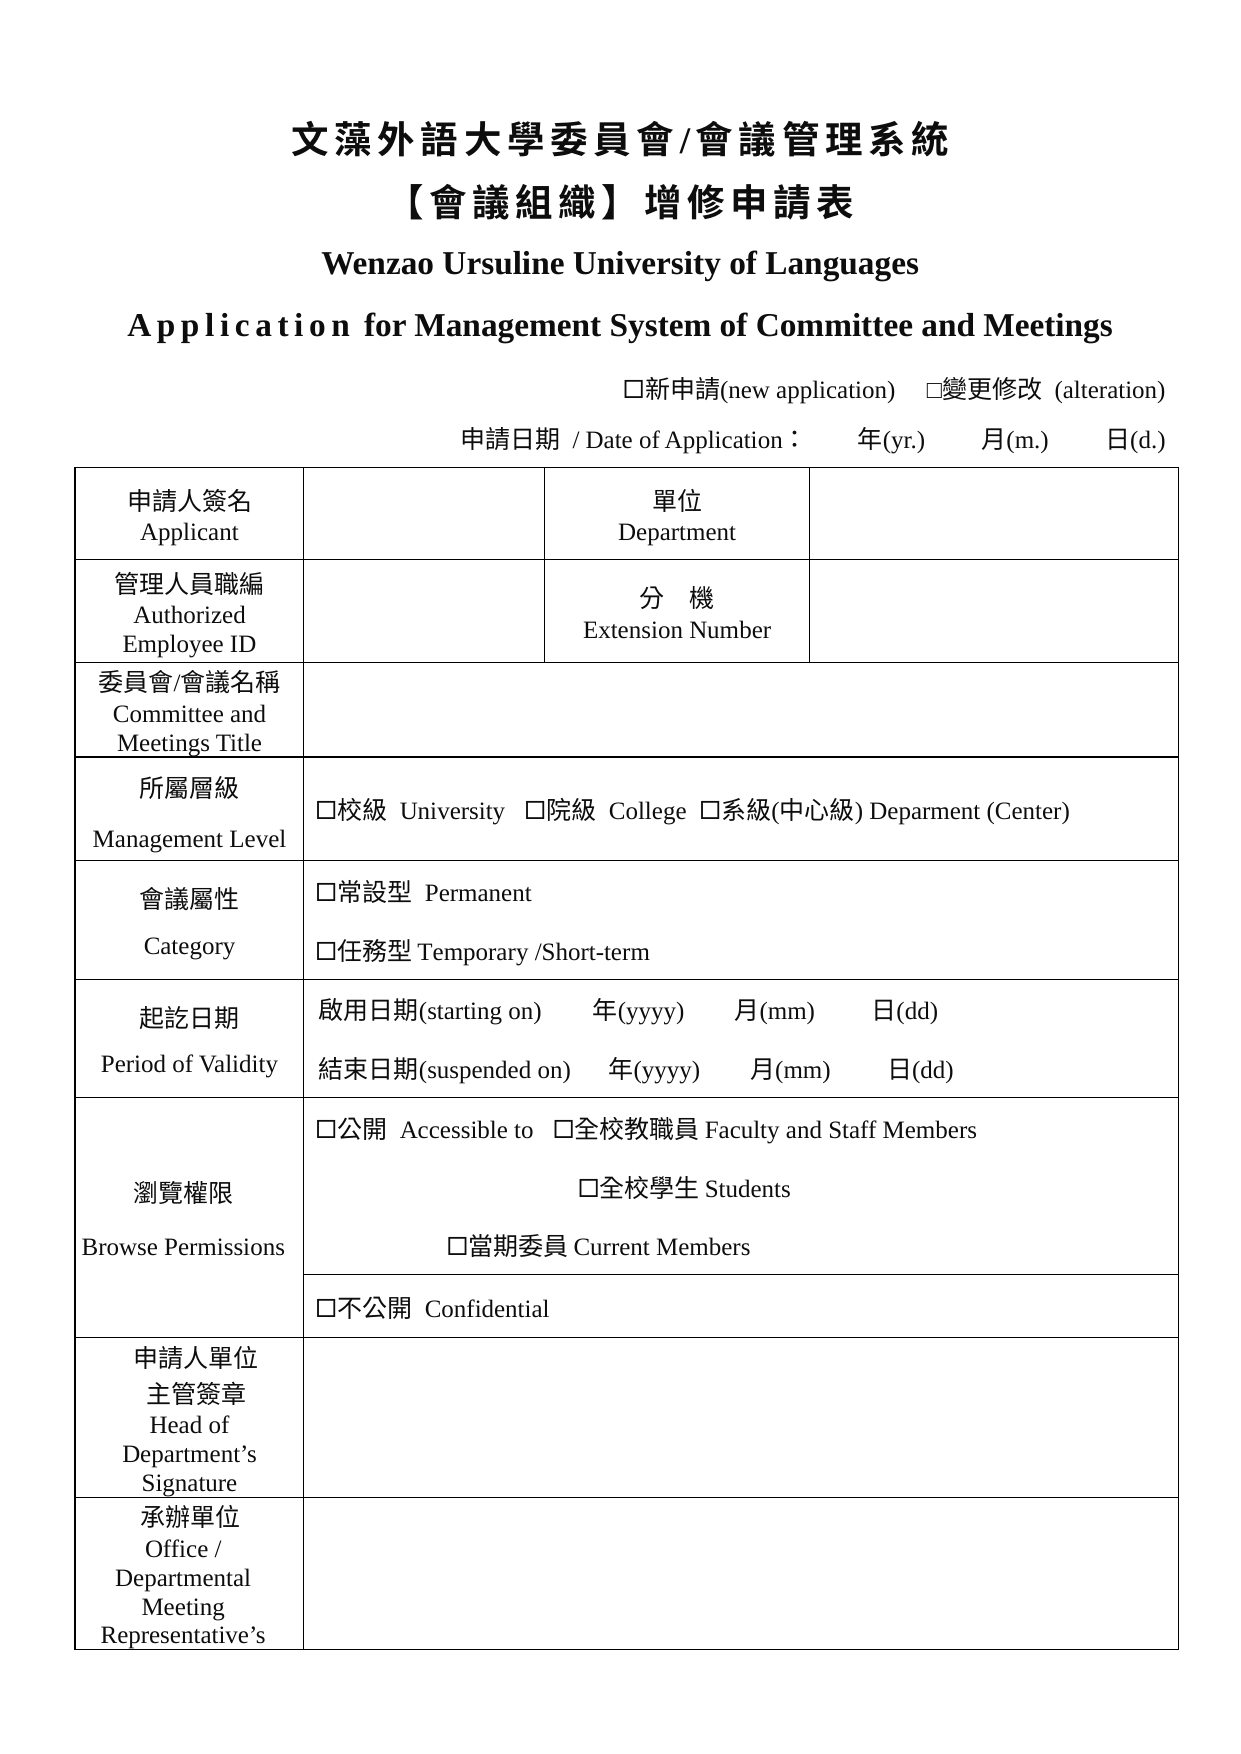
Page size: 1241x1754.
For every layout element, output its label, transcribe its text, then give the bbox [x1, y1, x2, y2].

table_cell [810, 560, 1178, 662]
table_cell 申請人單位 主管簽章 Head of Department’s Signature [76, 1338, 303, 1497]
table_cell 校級 University 院級 College 系級(中心級) Deparment (Center) [304, 758, 1178, 860]
table_cell 委員會/會議名稱 Committee and Meetings Title [76, 663, 303, 756]
table_cell 會議屬性 Category [76, 861, 303, 978]
table_header 申請人簽名 Applicant [76, 468, 303, 559]
table_cell [304, 560, 544, 662]
text Wenzao Ursuline University of Languages [75, 221, 1165, 283]
table_cell 公開 Accessible to 全校教職員Faculty and Staff Members 全校學生Students 當期委員Current Members [304, 1098, 1178, 1274]
table_header 單位 Department [545, 468, 809, 559]
table_cell 管理人員職編 Authorized Employee ID [76, 560, 303, 662]
table_cell 分 機 Extension Number [545, 560, 809, 662]
table_cell 常設型 Permanent 任務型Temporary /Short-term [304, 861, 1178, 978]
text Application for Management System of Committee and Meetings [75, 283, 1165, 346]
table_cell 不公開 Confidential [304, 1275, 1178, 1337]
table_cell [304, 663, 1178, 756]
table_cell [304, 1338, 1178, 1497]
text 新申請(new application) □變更修改 (alteration) [75, 346, 1165, 408]
text 申請日期 / Date of Application： 年(yr.) 月(m.) 日(d.) [75, 419, 1165, 456]
table_cell 起訖日期 Period of Validity [76, 980, 303, 1097]
table_header [304, 468, 544, 559]
table_cell 瀏覽權限 Browse Permissions [76, 1098, 303, 1337]
table_cell 啟用日期(starting on) 年(yyyy) 月(mm) 日(dd) 結束日期(suspended on) 年(yyyy) 月(mm) 日(dd) [304, 980, 1178, 1097]
text 文藻外語大學委員會/會議管理系統 [75, 96, 1165, 158]
table_cell [304, 1498, 1178, 1649]
table_cell 所屬層級 Management Level [76, 758, 303, 860]
table_cell 承辦單位 Office / Departmental Meeting Representative’s [76, 1498, 303, 1649]
text 【會議組織】增修申請表 [75, 158, 1165, 221]
table_header [810, 468, 1178, 559]
